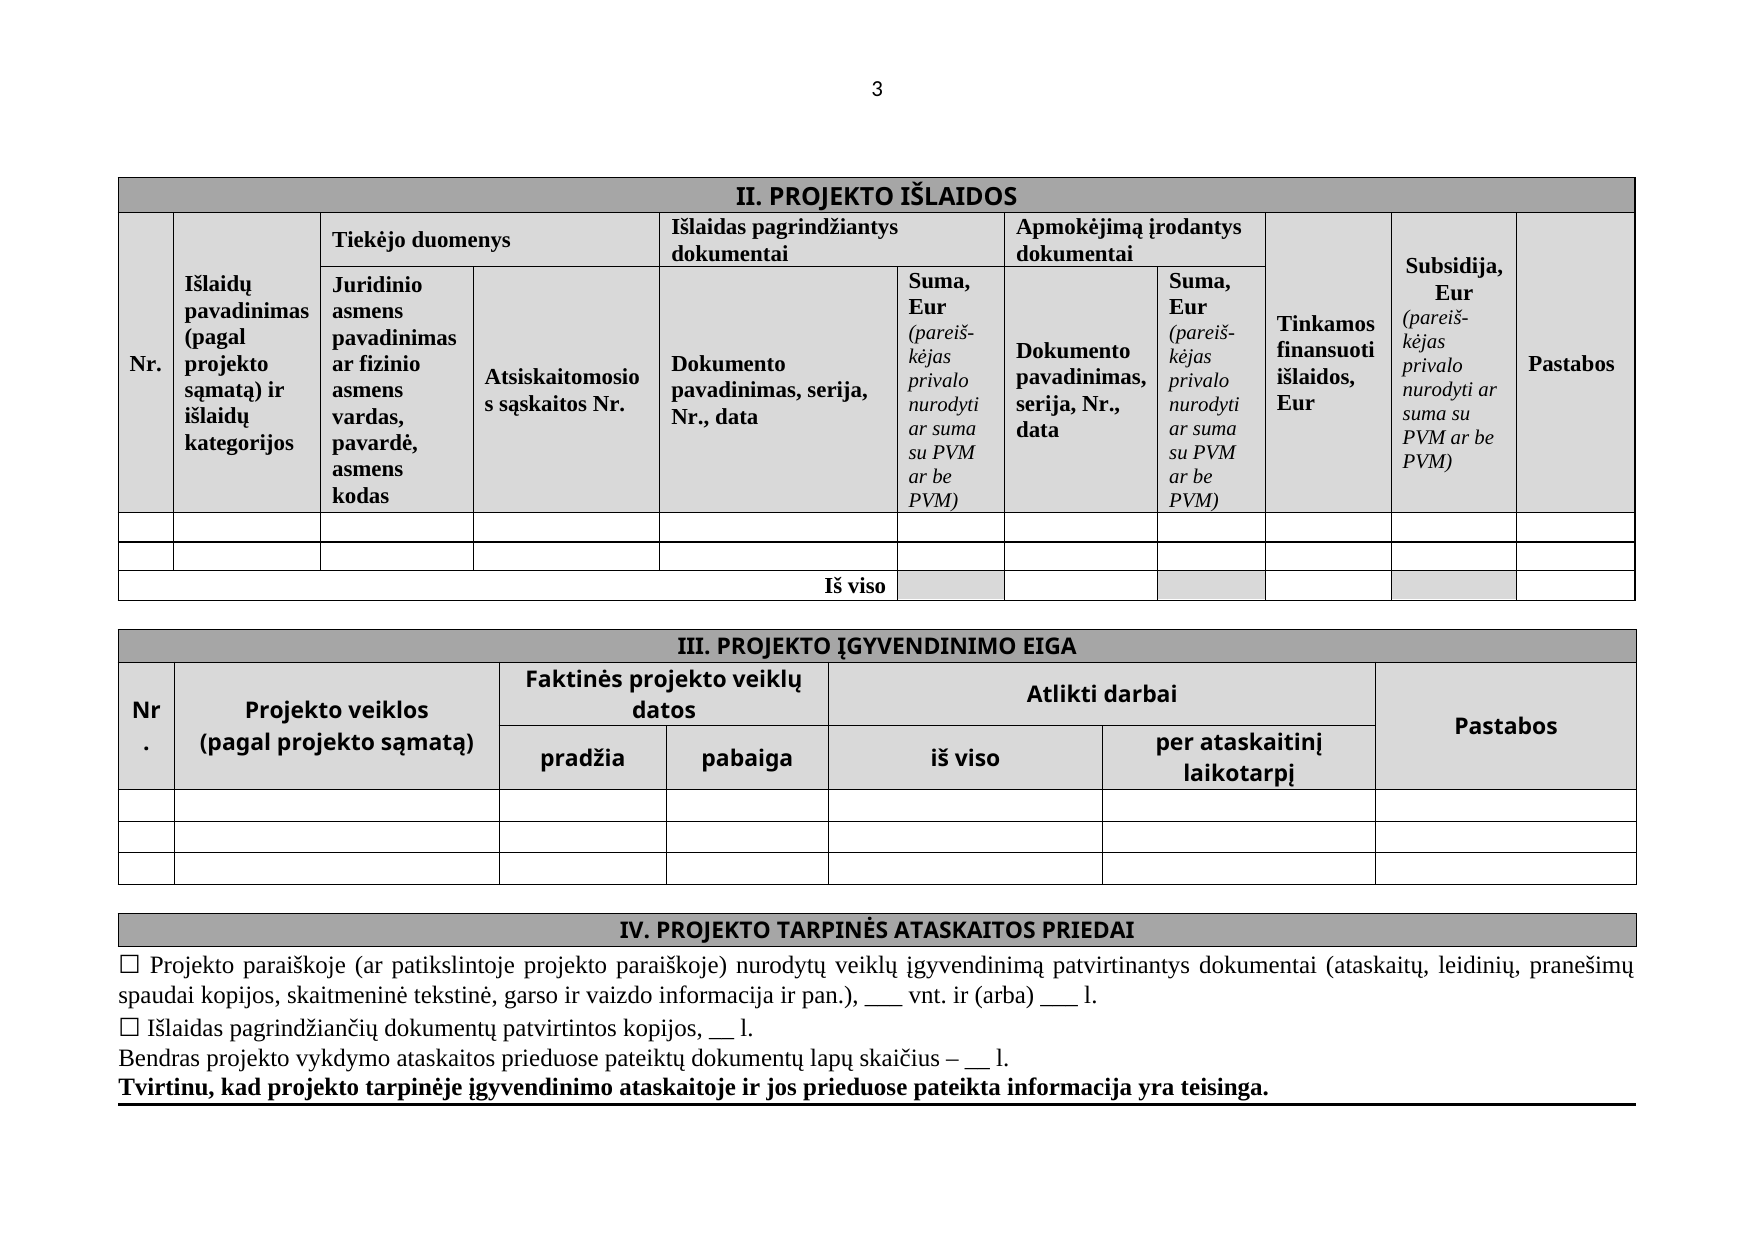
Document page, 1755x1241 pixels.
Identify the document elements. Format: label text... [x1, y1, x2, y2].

table_cell [1376, 790, 1636, 821]
text ☐ Projekto paraiškoje (ar patikslintoje projekto paraiškoje) nurodytų veiklų įgyvendinimą patvirtinantys dokumentai (ataskaitų, leidinių, pranešimų spaudai kopijos, skaitmeninė tekstinė, garso ir vaizdo informacija ir pan.), ___ vnt. ir (arba) ___ l. [118, 947, 1636, 1009]
table_cell [474, 513, 659, 541]
table_cell [1005, 543, 1157, 570]
table_cell per ataskaitinį laikotarpį [1103, 726, 1375, 789]
table_cell [174, 543, 320, 570]
table_cell [1103, 822, 1375, 852]
table_cell [474, 543, 659, 570]
table_cell [1103, 790, 1375, 821]
table_cell [898, 543, 1004, 570]
table_cell Iš viso [119, 571, 897, 599]
table_cell [1103, 853, 1375, 883]
table_header IV. PROJEKTO TARPINĖS ATASKAITOS PRIEDAI [119, 914, 1636, 946]
table_cell [500, 853, 666, 883]
table_header III. PROJEKTO ĮGYVENDINIMO EIGA [119, 630, 1636, 662]
table_cell [1376, 822, 1636, 852]
table_cell [175, 790, 499, 821]
table_cell [1392, 513, 1516, 541]
table_cell [1266, 513, 1391, 541]
table_cell Faktinės projekto veiklų datos [500, 663, 828, 725]
table_cell [1158, 543, 1265, 570]
table_header II. PROJEKTO IŠLAIDOS [119, 178, 1634, 212]
table_cell Nr. [119, 213, 173, 512]
table_cell iš viso [829, 726, 1102, 789]
table_cell Atlikti darbai [829, 663, 1375, 725]
table_cell Juridinio asmens pavadinimas ar fizinio asmens vardas, pavardė, asmens kodas [321, 267, 473, 512]
table_cell Išlaidas pagrindžiantys dokumentai [660, 213, 1004, 266]
table_cell Apmokėjimą įrodantys dokumentai [1005, 213, 1265, 266]
table_cell Suma, Eur (pareiš-kėjas privalo nurodyti ar suma su PVM ar be PVM) [1158, 267, 1265, 512]
table_cell [667, 853, 828, 883]
table_cell [898, 571, 1004, 599]
table_cell [1266, 543, 1391, 570]
table_cell [829, 790, 1102, 821]
table_cell [829, 853, 1102, 883]
table_cell [1517, 513, 1634, 541]
table_cell Suma, Eur (pareiš-kėjas privalo nurodyti ar suma su PVM ar be PVM) [898, 267, 1004, 512]
table_cell Tiekėjo duomenys [321, 213, 659, 266]
table_cell [321, 513, 473, 541]
table_cell [500, 790, 666, 821]
table_cell [1392, 571, 1516, 599]
table_cell Pastabos [1376, 663, 1636, 789]
table_cell [119, 513, 173, 541]
table_cell Dokumento pavadinimas, serija, Nr., data [1005, 267, 1157, 512]
table_cell [1517, 571, 1634, 599]
table_cell [1005, 571, 1157, 599]
table_cell [667, 790, 828, 821]
table_cell pabaiga [667, 726, 828, 789]
table_cell [667, 822, 828, 852]
table_cell pradžia [500, 726, 666, 789]
table_cell Tinkamos finansuoti išlaidos, Eur [1266, 213, 1391, 512]
table_cell [1517, 543, 1634, 570]
table_cell [829, 822, 1102, 852]
table_cell [1158, 571, 1265, 599]
table_cell [1392, 543, 1516, 570]
text ☐ Išlaidas pagrindžiančių dokumentų patvirtintos kopijos, __ l. [118, 1009, 1636, 1043]
table_cell Pastabos [1517, 213, 1634, 512]
table_cell [175, 853, 499, 883]
text Bendras projekto vykdymo ataskaitos prieduose pateiktų dokumentų lapų skaičius – __ l. [118, 1043, 1636, 1072]
table_cell [1005, 513, 1157, 541]
table_cell [1376, 853, 1636, 883]
table_cell [119, 543, 173, 570]
table_cell Išlaidų pavadinimas (pagal projekto sąmatą) ir išlaidų kategorijos [174, 213, 320, 512]
table_cell [119, 790, 174, 821]
table_cell [1158, 513, 1265, 541]
table_cell [175, 822, 499, 852]
table_cell Projekto veiklos (pagal projekto sąmatą) [175, 663, 499, 789]
table_cell Nr. [119, 663, 174, 789]
table_cell [898, 513, 1004, 541]
table_cell Atsiskaitomosios sąskaitos Nr. [474, 267, 659, 512]
table_cell Subsidija, Eur (pareiš- kėjas privalo nurodyti ar suma su PVM ar be PVM) [1392, 213, 1516, 512]
table_cell [660, 513, 897, 541]
table_cell [174, 513, 320, 541]
table_cell Dokumento pavadinimas, serija, Nr., data [660, 267, 897, 512]
table_cell [119, 822, 174, 852]
text Tvirtinu, kad projekto tarpinėje įgyvendinimo ataskaitoje ir jos prieduose pateikta informacija yra teisinga. [118, 1072, 1636, 1103]
table_cell [119, 853, 174, 883]
table_cell [321, 543, 473, 570]
table_cell [660, 543, 897, 570]
table_cell [500, 822, 666, 852]
table_cell [1266, 571, 1391, 599]
